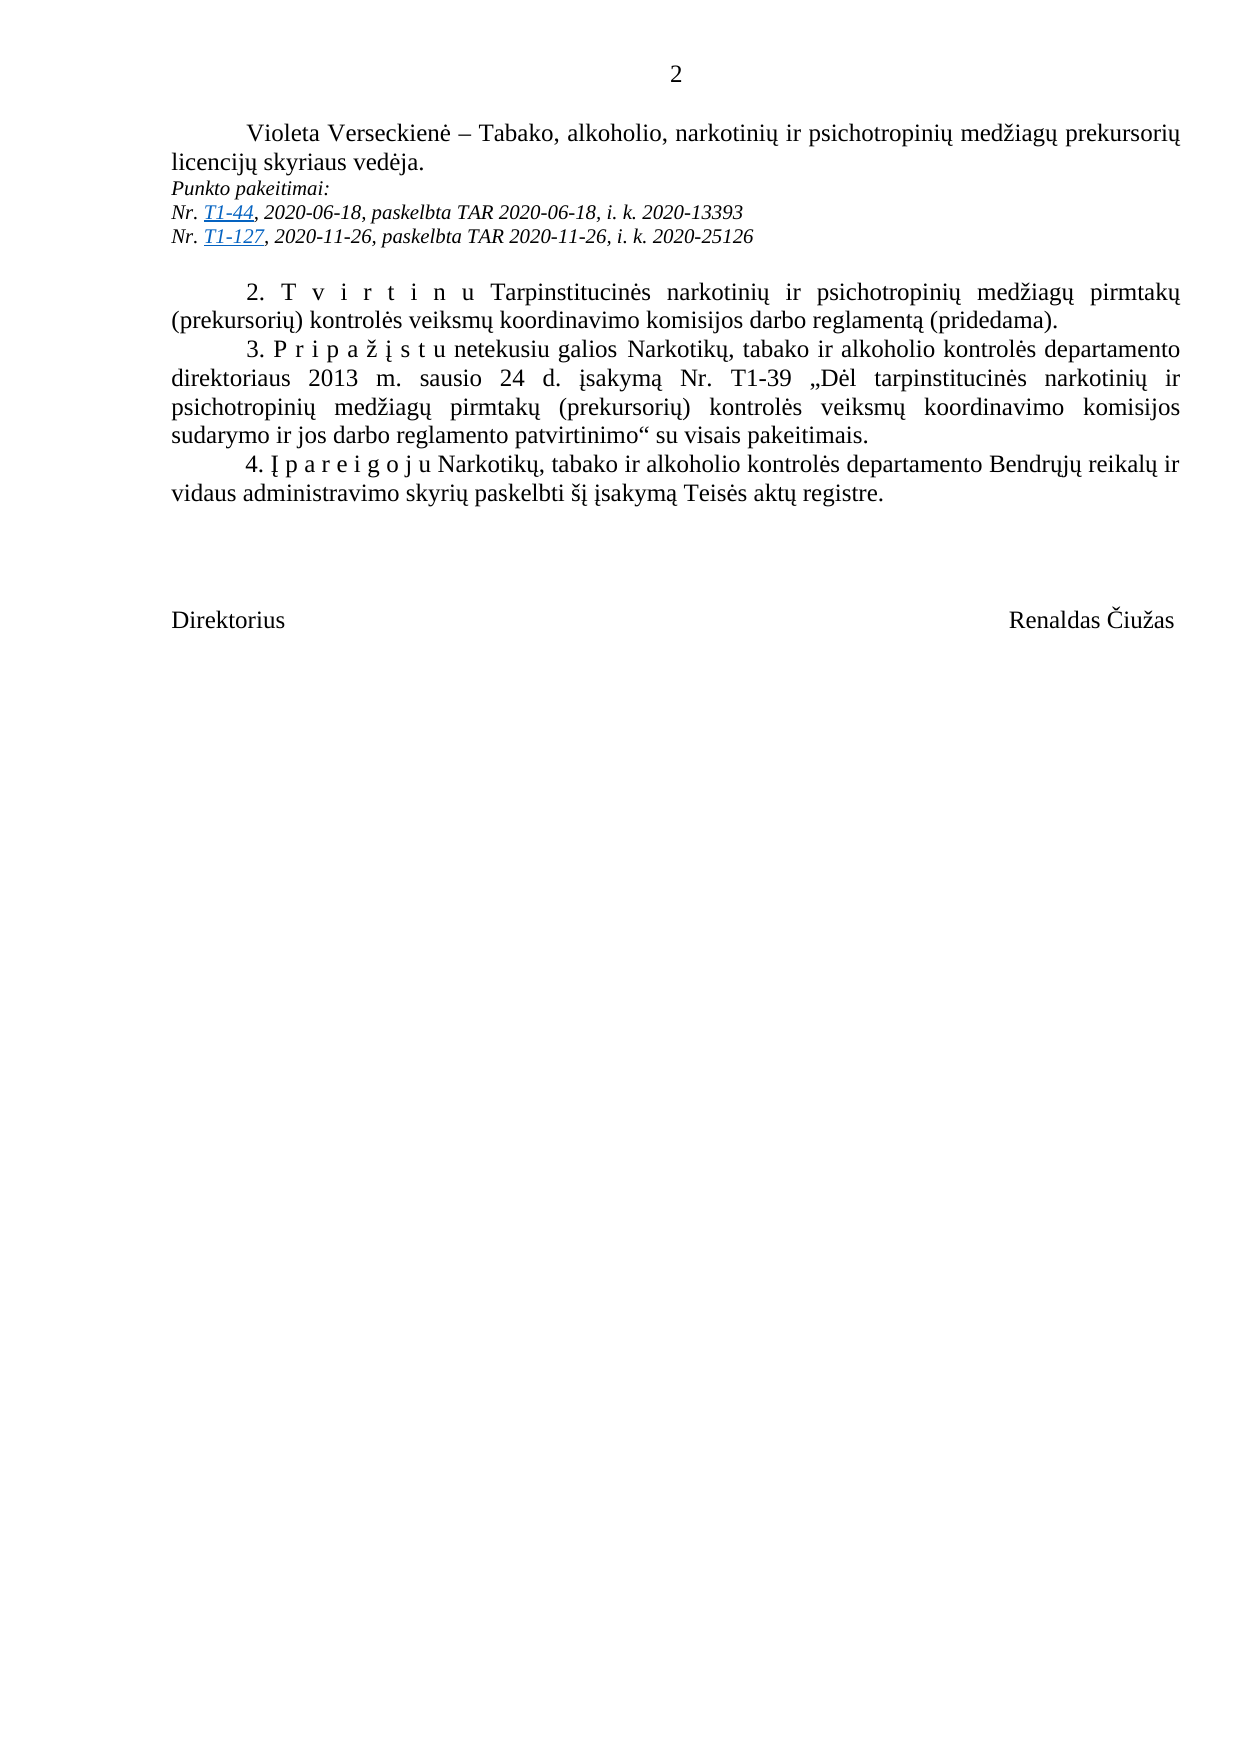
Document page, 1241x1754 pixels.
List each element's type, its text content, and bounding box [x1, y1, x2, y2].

text Nr. T1-127, 2020-11-26, paskelbta TAR 2020-11-26, i. k. 2020-25126 [171, 224, 1181, 248]
text Direktorius Renaldas Čiužas [171, 606, 1181, 634]
text Nr. T1-44, 2020-06-18, paskelbta TAR 2020-06-18, i. k. 2020-13393 [171, 200, 1181, 224]
text Violeta Verseckienė – Tabako, alkoholio, narkotinių ir psichotropinių medžiagų prekursorių licencijų skyriaus vedėja. [171, 118, 1181, 176]
text Punkto pakeitimai: [171, 176, 1181, 200]
text 2. T v i r t i n u Tarpinstitucinės narkotinių ir psichotropinių medžiagų pirmtakų (prekursorių) kontrolės veiksmų koordinavimo komisijos darbo reglamentą (pridedama). [171, 277, 1181, 334]
text 3. P r i p a ž į s t u netekusiu galios Narkotikų, tabako ir alkoholio kontrolės departamento direktoriaus 2013 m. sausio 24 d. įsakymą Nr. T1-39 „Dėl tarpinstitucinės narkotinių ir psichotropinių medžiagų pirmtakų (prekursorių) kontrolės veiksmų koordinavimo komisijos sudarymo ir jos darbo reglamento patvirtinimo“ su visais pakeitimais. [171, 334, 1181, 449]
text 4. Į p a r e i g o j u Narkotikų, tabako ir alkoholio kontrolės departamento Bendrųjų reikalų ir vidaus administravimo skyrių paskelbti šį įsakymą Teisės aktų registre. [171, 449, 1181, 507]
